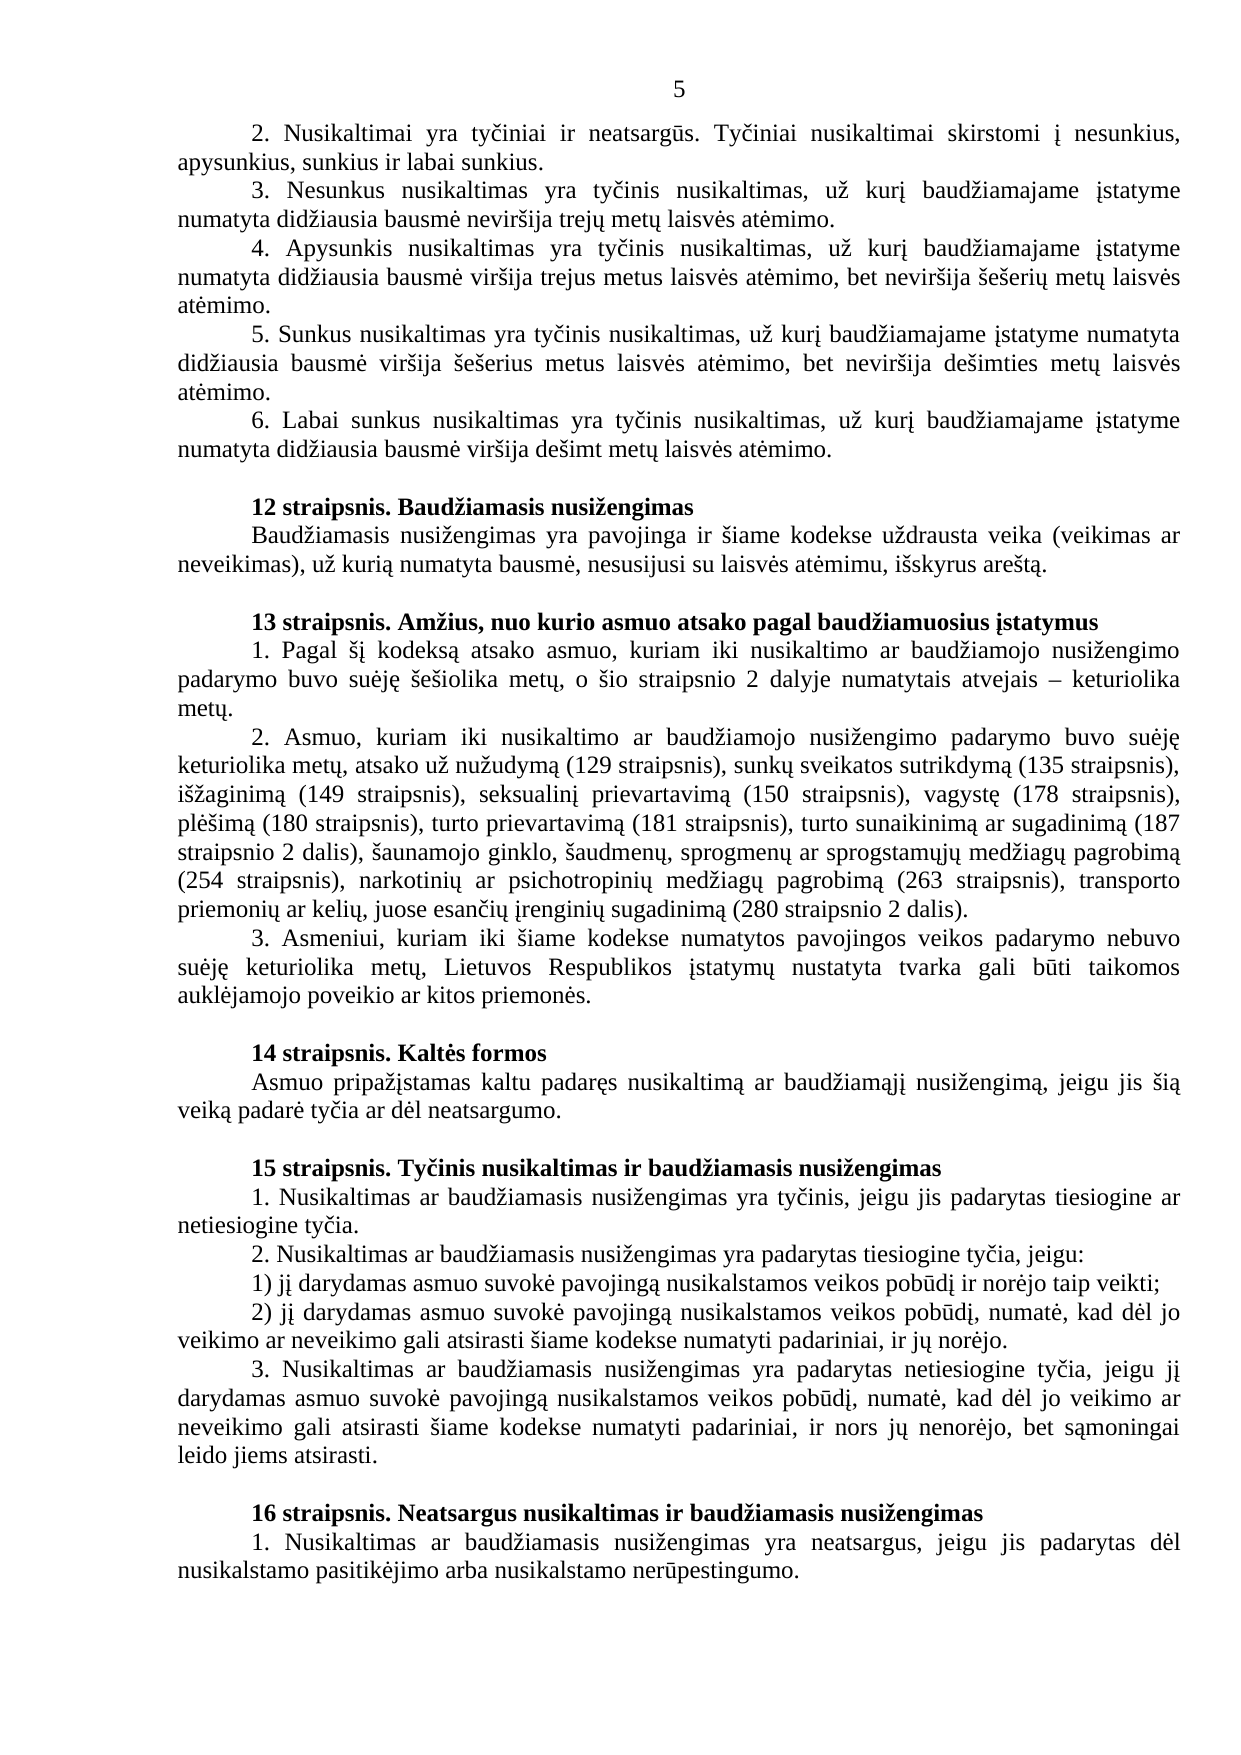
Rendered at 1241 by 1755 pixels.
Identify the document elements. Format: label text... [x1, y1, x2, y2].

text 3. Nusikaltimas ar baudžiamasis nusižengimas yra padarytas netiesiogine tyčia, jeigu jį darydamas asmuo suvokė pavojingą nusikalstamos veikos pobūdį, numatė, kad dėl jo veikimo ar neveikimo gali atsirasti šiame kodekse numatyti padariniai, ir nors jų nenorėjo, bet sąmoningai leido jiems atsirasti. [177, 1354, 1181, 1469]
text 15 straipsnis. Tyčinis nusikaltimas ir baudžiamasis nusižengimas [177, 1153, 1181, 1182]
text 2) jį darydamas asmuo suvokė pavojingą nusikalstamos veikos pobūdį, numatė, kad dėl jo veikimo ar neveikimo gali atsirasti šiame kodekse numatyti padariniai, ir jų norėjo. [177, 1297, 1181, 1354]
text 16 straipsnis. Neatsargus nusikaltimas ir baudžiamasis nusižengimas [177, 1498, 1181, 1527]
text 12 straipsnis. Baudžiamasis nusižengimas [177, 492, 1181, 521]
text 2. Asmuo, kuriam iki nusikaltimo ar baudžiamojo nusižengimo padarymo buvo suėję keturiolika metų, atsako už nužudymą (129 straipsnis), sunkų sveikatos sutrikdymą (135 straipsnis), išžaginimą (149 straipsnis), seksualinį prievartavimą (150 straipsnis), vagystę (178 straipsnis), plėšimą (180 straipsnis), turto prievartavimą (181 straipsnis), turto sunaikinimą ar sugadinimą (187 straipsnio 2 dalis), šaunamojo ginklo, šaudmenų, sprogmenų ar sprogstamųjų medžiagų pagrobimą (254 straipsnis), narkotinių ar psichotropinių medžiagų pagrobimą (263 straipsnis), transporto priemonių ar kelių, juose esančių įrenginių sugadinimą (280 straipsnio 2 dalis). [177, 722, 1181, 923]
text Asmuo pripažįstamas kaltu padaręs nusikaltimą ar baudžiamąjį nusižengimą, jeigu jis šią veiką padarė tyčia ar dėl neatsargumo. [177, 1067, 1181, 1124]
text 1) jį darydamas asmuo suvokė pavojingą nusikalstamos veikos pobūdį ir norėjo taip veikti; [177, 1268, 1181, 1297]
text 2. Nusikaltimai yra tyčiniai ir neatsargūs. Tyčiniai nusikaltimai skirstomi į nesunkius, apysunkius, sunkius ir labai sunkius. [177, 118, 1181, 176]
text 5. Sunkus nusikaltimas yra tyčinis nusikaltimas, už kurį baudžiamajame įstatyme numatyta didžiausia bausmė viršija šešerius metus laisvės atėmimo, bet neviršija dešimties metų laisvės atėmimo. [177, 319, 1181, 406]
text 6. Labai sunkus nusikaltimas yra tyčinis nusikaltimas, už kurį baudžiamajame įstatyme numatyta didžiausia bausmė viršija dešimt metų laisvės atėmimo. [177, 406, 1181, 463]
text 3. Asmeniui, kuriam iki šiame kodekse numatytos pavojingos veikos padarymo nebuvo suėję keturiolika metų, Lietuvos Respublikos įstatymų nustatyta tvarka gali būti taikomos auklėjamojo poveikio ar kitos priemonės. [177, 923, 1181, 1009]
text 13 straipsnis. Amžius, nuo kurio asmuo atsako pagal baudžiamuosius įstatymus [251, 607, 1181, 636]
text Baudžiamasis nusižengimas yra pavojinga ir šiame kodekse uždrausta veika (veikimas ar neveikimas), už kurią numatyta bausmė, nesusijusi su laisvės atėmimu, išskyrus areštą. [177, 521, 1181, 578]
text 2. Nusikaltimas ar baudžiamasis nusižengimas yra padarytas tiesiogine tyčia, jeigu: [177, 1239, 1181, 1268]
text 1. Nusikaltimas ar baudžiamasis nusižengimas yra neatsargus, jeigu jis padarytas dėl nusikalstamo pasitikėjimo arba nusikalstamo nerūpestingumo. [177, 1527, 1181, 1584]
text 1. Pagal šį kodeksą atsako asmuo, kuriam iki nusikaltimo ar baudžiamojo nusižengimo padarymo buvo suėję šešiolika metų, o šio straipsnio 2 dalyje numatytais atvejais – keturiolika metų. [177, 636, 1181, 722]
text 3. Nesunkus nusikaltimas yra tyčinis nusikaltimas, už kurį baudžiamajame įstatyme numatyta didžiausia bausmė neviršija trejų metų laisvės atėmimo. [177, 176, 1181, 233]
text 4. Apysunkis nusikaltimas yra tyčinis nusikaltimas, už kurį baudžiamajame įstatyme numatyta didžiausia bausmė viršija trejus metus laisvės atėmimo, bet neviršija šešerių metų laisvės atėmimo. [177, 233, 1181, 319]
text 14 straipsnis. Kaltės formos [177, 1038, 1181, 1067]
text 1. Nusikaltimas ar baudžiamasis nusižengimas yra tyčinis, jeigu jis padarytas tiesiogine ar netiesiogine tyčia. [177, 1182, 1181, 1239]
